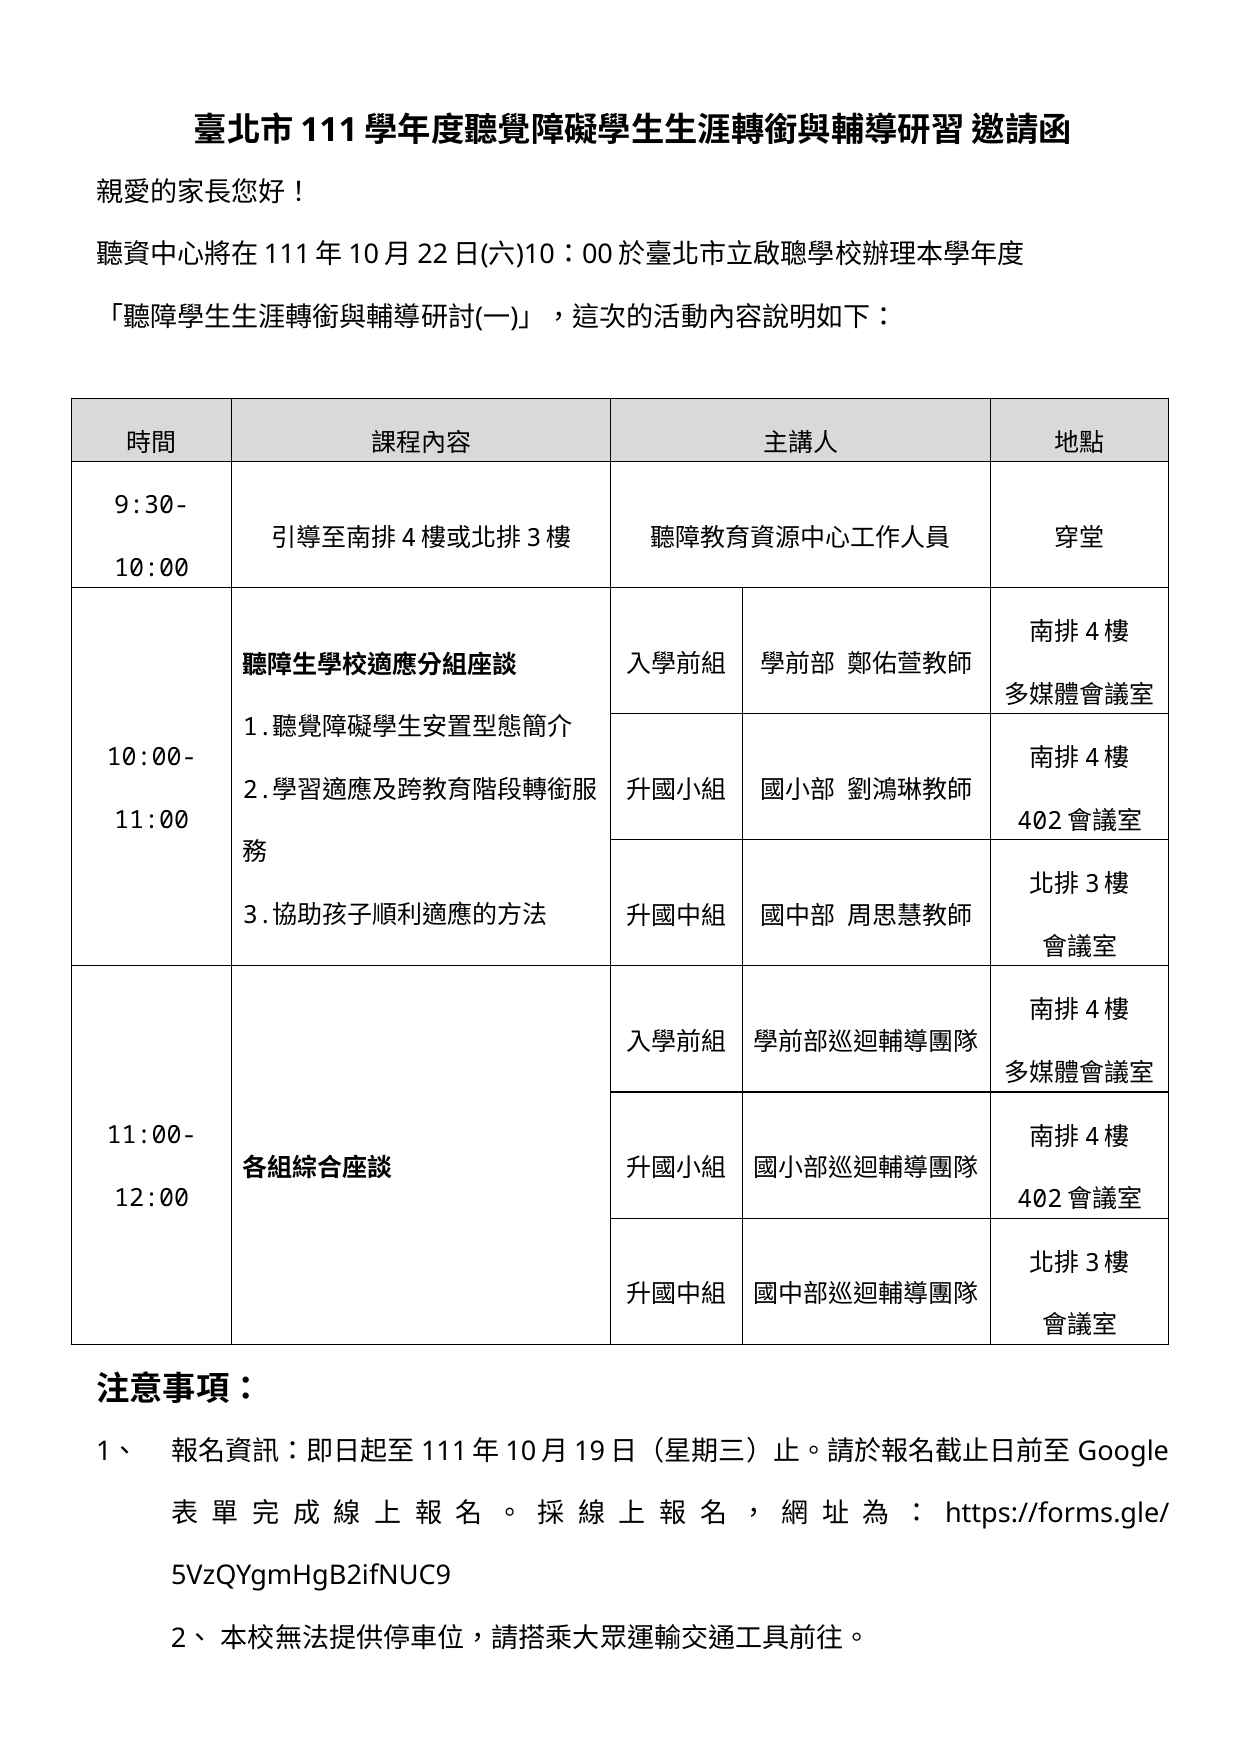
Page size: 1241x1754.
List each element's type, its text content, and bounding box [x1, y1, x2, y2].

table_header 課程內容 [232, 399, 610, 461]
table_cell 穿堂 [991, 462, 1168, 587]
table_cell 北排3樓 會議室 [991, 840, 1168, 965]
table_header 地點 [991, 399, 1168, 461]
table_header 時間 [72, 399, 231, 461]
table_cell 國中部 周思慧教師 [743, 840, 990, 965]
table_header 主講人 [611, 399, 990, 461]
table_cell 入學前組 [611, 588, 742, 713]
table_cell 學前部巡迴輔導團隊 [743, 966, 990, 1091]
table_cell 北排3樓 會議室 [991, 1219, 1168, 1343]
table_cell 聽障教育資源中心工作人員 [611, 462, 990, 587]
list 報名資訊：即日起至111年10月19日（星期三）止。請於報名截止日前至Google表單完成線上報名。採線上報名，網址為：https://forms.gle/5VzQYgmHgB2ifNUC9 [96, 1407, 1169, 1594]
table_cell 升國中組 [611, 1219, 742, 1343]
table_cell 10:00-11:00 [72, 588, 231, 965]
table_cell 南排4樓 多媒體會議室 [991, 966, 1168, 1091]
table_cell 聽障生學校適應分組座談 1.聽覺障礙學生安置型態簡介 2.學習適應及跨教育階段轉銜服務 3.協助孩子順利適應的方法 [232, 588, 610, 965]
table_cell 南排4樓 402會議室 [991, 714, 1168, 839]
table_cell 入學前組 [611, 966, 742, 1091]
table_cell 升國小組 [611, 714, 742, 839]
list 本校無法提供停車位，請搭乘大眾運輸交通工具前往。 [171, 1594, 1169, 1657]
table_cell 國中部巡迴輔導團隊 [743, 1219, 990, 1343]
text 注意事項： [96, 1345, 1169, 1407]
table_cell 國小部巡迴輔導團隊 [743, 1093, 990, 1217]
table_cell 南排4樓 402會議室 [991, 1093, 1168, 1217]
table_cell 各組綜合座談 [232, 966, 610, 1343]
text 「聽障學生生涯轉銜與輔導研討(一)」，這次的活動內容說明如下： [96, 273, 1169, 335]
table_cell 升國中組 [611, 840, 742, 965]
table_cell 國小部 劉鴻琳教師 [743, 714, 990, 839]
table_cell 引導至南排4樓或北排3樓 [232, 462, 610, 587]
table_cell 9:30-10:00 [72, 462, 231, 587]
text 聽資中心將在111年10月22日(六)10：00於臺北市立啟聰學校辦理本學年度 [96, 210, 1169, 273]
text 臺北市111學年度聽覺障礙學生生涯轉銜與輔導研習 邀請函 [96, 85, 1169, 148]
table_cell 升國小組 [611, 1093, 742, 1217]
table_cell 11:00-12:00 [72, 966, 231, 1343]
table_cell 學前部 鄭佑萱教師 [743, 588, 990, 713]
table_cell 南排4樓 多媒體會議室 [991, 588, 1168, 713]
text 親愛的家長您好！ [96, 148, 1169, 210]
